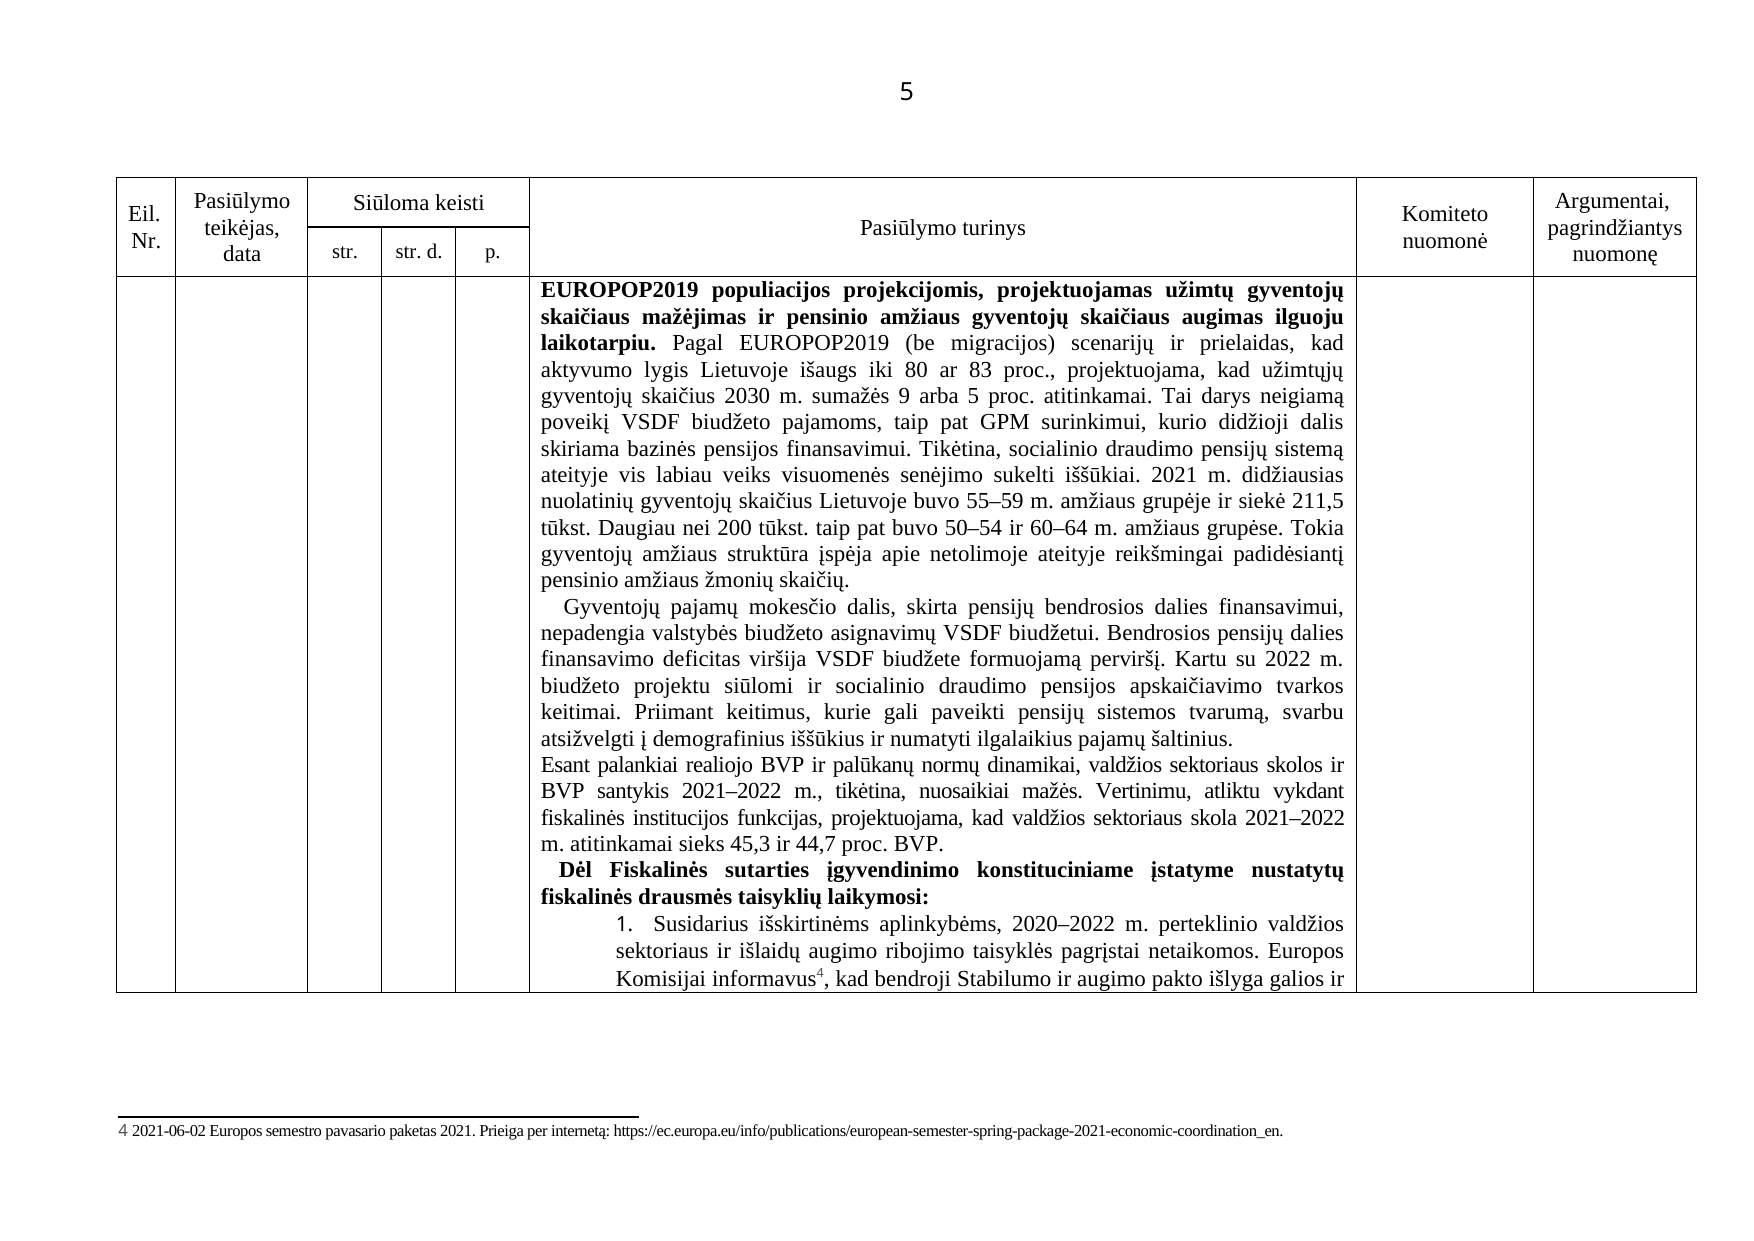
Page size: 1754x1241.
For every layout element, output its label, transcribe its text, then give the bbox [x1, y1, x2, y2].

table_cell [176, 277, 307, 992]
table_cell [1357, 277, 1533, 992]
table_cell str. d. [382, 228, 455, 276]
table_cell EUROPOP2019 populiacijos projekcijomis, projektuojamas užimtų gyventojų skaičiaus mažėjimas ir pensinio amžiaus gyventojų skaičiaus augimas ilguoju laikotarpiu. Pagal EUROPOP2019 (be migracijos) scenarijų ir prielaidas, kad aktyvumo lygis Lietuvoje išaugs iki 80 ar 83 proc., projektuojama, kad užimtųjų gyventojų skaičius 2030 m. sumažės 9 arba 5 proc. atitinkamai. Tai darys neigiamą poveikį VSDF biudžeto pajamoms, taip pat GPM surinkimui, kurio didžioji dalis skiriama bazinės pensijos finansavimui. Tikėtina, socialinio draudimo pensijų sistemą ateityje vis labiau veiks visuomenės senėjimo sukelti iššūkiai. 2021 m. didžiausias nuolatinių gyventojų skaičius Lietuvoje buvo 55–59 m. amžiaus grupėje ir siekė 211,5 tūkst. Daugiau nei 200 tūkst. taip pat buvo 50–54 ir 60–64 m. amžiaus grupėse. Tokia gyventojų amžiaus struktūra įspėja apie netolimoje ateityje reikšmingai padidėsiantį pensinio amžiaus žmonių skaičių. Gyventojų pajamų mokesčio dalis, skirta pensijų bendrosios dalies finansavimui, nepadengia valstybės biudžeto asignavimų VSDF biudžetui. Bendrosios pensijų dalies finansavimo deficitas viršija VSDF biudžete formuojamą perviršį. Kartu su 2022 m. biudžeto projektu siūlomi ir socialinio draudimo pensijos apskaičiavimo tvarkos keitimai. Priimant keitimus, kurie gali paveikti pensijų sistemos tvarumą, svarbu atsižvelgti į demografinius iššūkius ir numatyti ilgalaikius pajamų šaltinius. Esant palankiai realiojo BVP ir palūkanų normų dinamikai, valdžios sektoriaus skolos ir BVP santykis 2021–2022 m., tikėtina, nuosaikiai mažės. Vertinimu, atliktu vykdant fiskalinės institucijos funkcijas, projektuojama, kad valdžios sektoriaus skola 2021–2022 m. atitinkamai sieks 45,3 ir 44,7 proc. BVP. Dėl Fiskalinės sutarties įgyvendinimo konstituciniame įstatyme nustatytų fiskalinės drausmės taisyklių laikymosi: Susidarius išskirtinėms aplinkybėms, 2020–2022 m. perteklinio valdžios sektoriaus ir išlaidų augimo ribojimo taisyklės pagrįstai netaikomos. Europos Komisijai informavus, kad bendroji Stabilumo ir augimo pakto išlyga galios ir [530, 277, 1356, 992]
table_cell [117, 277, 175, 992]
table_cell [456, 277, 529, 992]
table_cell [1534, 277, 1696, 992]
table_header Argumentai, pagrindžiantys nuomonę [1534, 178, 1696, 276]
table_header Siūloma keisti [308, 178, 529, 226]
table_header Pasiūlymo teikėjas, data [176, 178, 307, 276]
table_header Pasiūlymo turinys [530, 178, 1356, 276]
table_cell p. [456, 228, 529, 276]
table_cell [308, 277, 381, 992]
table_header Komiteto nuomonė [1357, 178, 1533, 276]
table_header Eil. Nr. [117, 178, 175, 276]
table_cell [382, 277, 455, 992]
table_cell str. [308, 228, 381, 276]
